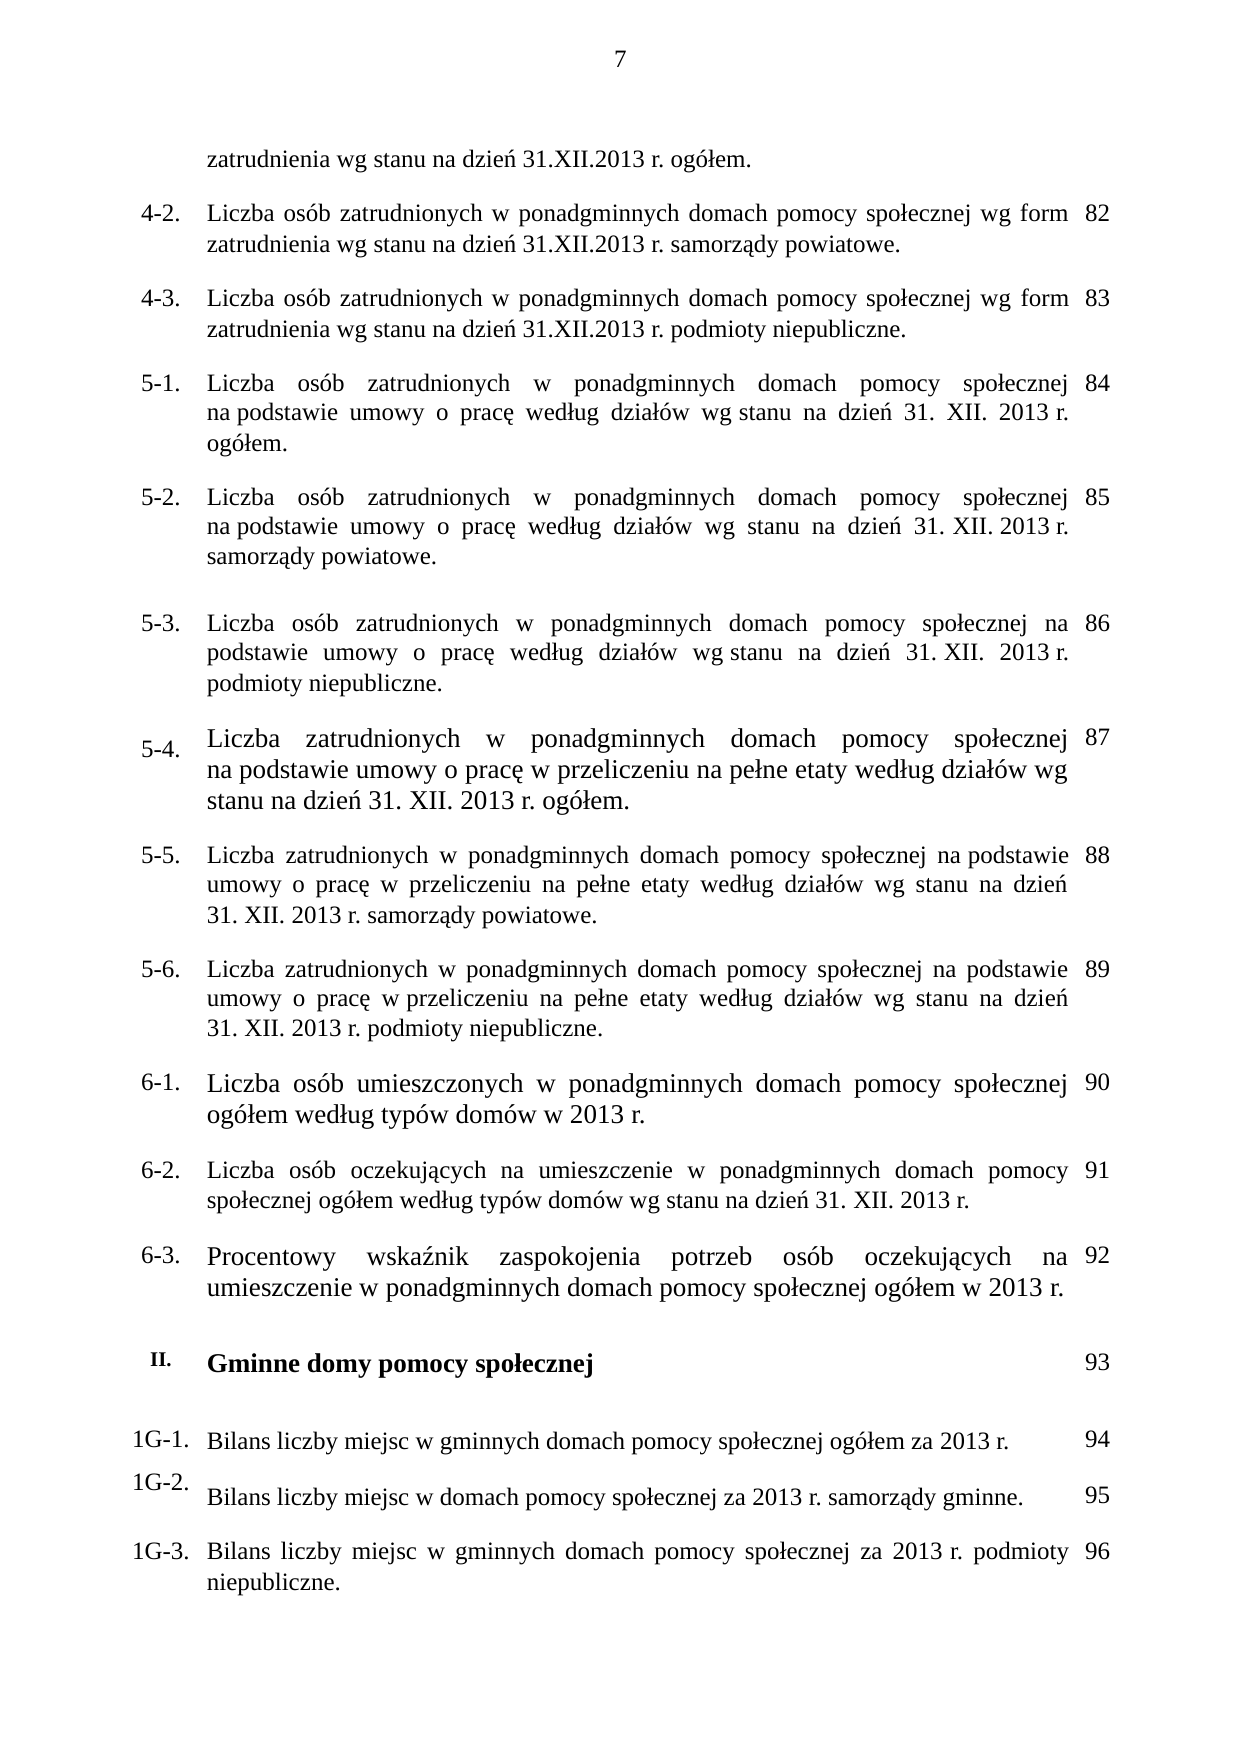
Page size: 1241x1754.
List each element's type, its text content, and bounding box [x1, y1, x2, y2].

table_cell 1G-1. [115, 1424, 207, 1467]
table_cell 1G-2. [115, 1468, 207, 1524]
table_cell Liczba osób zatrudnionych w ponadgminnych domach pomocy społecznej wg form zatrudnienia wg stanu na dzień 31.XII.2013 r. samorządy powiatowe. [207, 186, 1069, 271]
table_cell 6-1. [115, 1055, 207, 1142]
table_cell Liczba osób zatrudnionych w ponadgminnych domach pomocy społecznej na podstawie umowy o pracę według działów wg stanu na dzień 31. XII. 2013 r. samorządy powiatowe. [207, 470, 1069, 583]
table_cell 82 [1069, 186, 1126, 271]
table_cell Bilans liczby miejsc w domach pomocy społecznej za 2013 r. samorządy gminne. [207, 1468, 1069, 1524]
table_cell Liczba zatrudnionych w ponadgminnych domach pomocy społecznej na podstawie umowy o pracę w przeliczeniu na pełne etaty według działów wg stanu na dzień 31. XII. 2013 r. podmioty niepubliczne. [207, 941, 1069, 1055]
table_cell 4-2. [115, 186, 207, 271]
table_cell 87 [1069, 709, 1126, 828]
table_cell 6-2. [115, 1142, 207, 1227]
table_cell Liczba osób zatrudnionych w ponadgminnych domach pomocy społecznej na podstawie umowy o pracę według działów wg stanu na dzień 31. XII. 2013 r. podmioty niepubliczne. [207, 583, 1069, 709]
table_cell 5-5. [115, 828, 207, 941]
table_cell 93 [1069, 1322, 1126, 1424]
table_cell 91 [1069, 1142, 1126, 1227]
table_cell 83 [1069, 271, 1126, 356]
table_cell [115, 130, 207, 186]
table_cell Liczba zatrudnionych w ponadgminnych domach pomocy społecznej na podstawie umowy o pracę w przeliczeniu na pełne etaty według działów wg stanu na dzień 31. XII. 2013 r. ogółem. [207, 709, 1069, 828]
table_cell 96 [1069, 1524, 1126, 1619]
table_cell 84 [1069, 356, 1126, 469]
table_cell 5-6. [115, 941, 207, 1055]
table_cell 89 [1069, 941, 1126, 1055]
table_cell Liczba osób zatrudnionych w ponadgminnych domach pomocy społecznej wg form zatrudnienia wg stanu na dzień 31.XII.2013 r. podmioty niepubliczne. [207, 271, 1069, 356]
table_cell Liczba osób oczekujących na umieszczenie w ponadgminnych domach pomocy społecznej ogółem według typów domów wg stanu na dzień 31. XII. 2013 r. [207, 1142, 1069, 1227]
table_cell Bilans liczby miejsc w gminnych domach pomocy społecznej ogółem za 2013 r. [207, 1424, 1069, 1467]
table_cell 5-1. [115, 356, 207, 469]
table_cell II. [115, 1322, 207, 1424]
table_cell 1G-3. [115, 1524, 207, 1619]
table_cell Liczba osób umieszczonych w ponadgminnych domach pomocy społecznej ogółem według typów domów w 2013 r. [207, 1055, 1069, 1142]
table_cell 92 [1069, 1227, 1126, 1322]
table_cell Liczba osób zatrudnionych w ponadgminnych domach pomocy społecznej na podstawie umowy o pracę według działów wg stanu na dzień 31. XII. 2013 r. ogółem. [207, 356, 1069, 469]
table_cell 88 [1069, 828, 1126, 941]
table_cell [1069, 130, 1126, 186]
table_cell 4-3. [115, 271, 207, 356]
table_cell Gminne domy pomocy społecznej [207, 1322, 1069, 1424]
table_cell Procentowy wskaźnik zaspokojenia potrzeb osób oczekujących na umieszczenie w ponadgminnych domach pomocy społecznej ogółem w 2013 r. [207, 1227, 1069, 1322]
table_cell 94 [1069, 1424, 1126, 1467]
table_cell 5-4. [115, 709, 207, 828]
table_cell 95 [1069, 1468, 1126, 1524]
table_cell 6-3. [115, 1227, 207, 1322]
table_cell Bilans liczby miejsc w gminnych domach pomocy społecznej za 2013 r. podmioty niepubliczne. [207, 1524, 1069, 1619]
table_cell 5-2. [115, 470, 207, 583]
table_cell 86 [1069, 583, 1126, 709]
table_cell Liczba zatrudnionych w ponadgminnych domach pomocy społecznej na podstawie umowy o pracę w przeliczeniu na pełne etaty według działów wg stanu na dzień 31. XII. 2013 r. samorządy powiatowe. [207, 828, 1069, 941]
table_cell 90 [1069, 1055, 1126, 1142]
table_cell zatrudnienia wg stanu na dzień 31.XII.2013 r. ogółem. [207, 130, 1069, 186]
table_cell 5-3. [115, 583, 207, 709]
table_cell 85 [1069, 470, 1126, 583]
